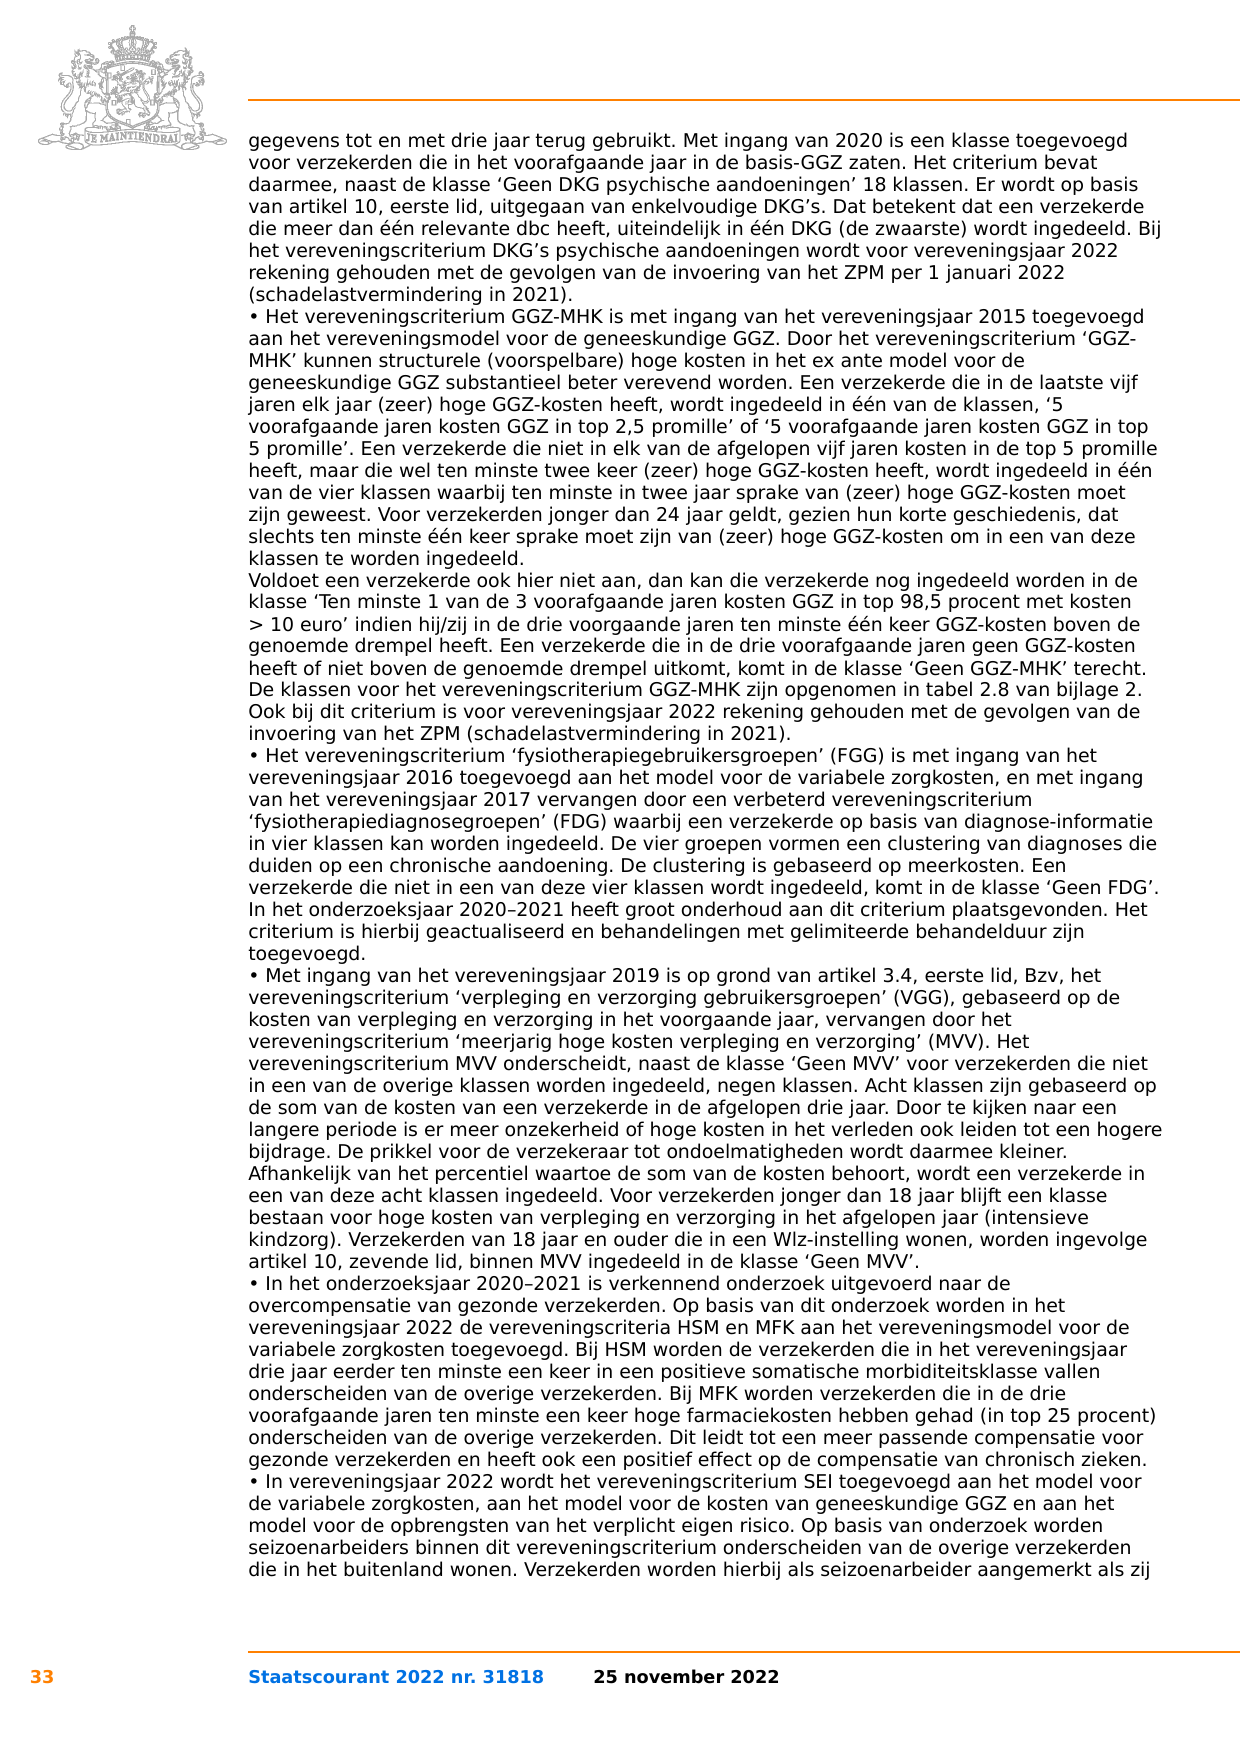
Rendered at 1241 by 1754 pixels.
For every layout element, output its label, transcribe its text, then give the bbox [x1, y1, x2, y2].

text gegevens tot en met drie jaar terug gebruikt. Met ingang van 2020 is een klasse toegevoegd voor verzekerden die in het voorafgaande jaar in de basis-GGZ zaten. Het criterium bevat daarmee, naast de klasse ‘Geen DKG psychische aandoeningen’ 18 klassen. Er wordt op basis van artikel 10, eerste lid, uitgegaan van enkelvoudige DKG’s. Dat betekent dat een verzekerde die meer dan één relevante dbc heeft, uiteindelijk in één DKG (de zwaarste) wordt ingedeeld. Bij het vereveningscriterium DKG’s psychische aandoeningen wordt voor vereveningsjaar 2022 rekening gehouden met de gevolgen van de invoering van het ZPM per 1 januari 2022 (schadelastvermindering in 2021). [248, 130, 1163, 306]
text • In het onderzoeksjaar 2020–2021 is verkennend onderzoek uitgevoerd naar de overcompensatie van gezonde verzekerden. Op basis van dit onderzoek worden in het vereveningsjaar 2022 de vereveningscriteria HSM en MFK aan het vereveningsmodel voor de variabele zorgkosten toegevoegd. Bij HSM worden de verzekerden die in het vereveningsjaar drie jaar eerder ten minste een keer in een positieve somatische morbiditeitsklasse vallen onderscheiden van de overige verzekerden. Bij MFK worden verzekerden die in de drie voorafgaande jaren ten minste een keer hoge farmaciekosten hebben gehad (in top 25 procent) onderscheiden van de overige verzekerden. Dit leidt tot een meer passende compensatie voor gezonde verzekerden en heeft ook een positief effect op de compensatie van chronisch zieken. [248, 1273, 1163, 1471]
text Voldoet een verzekerde ook hier niet aan, dan kan die verzekerde nog ingedeeld worden in de klasse ‘Ten minste 1 van de 3 voorafgaande jaren kosten GGZ in top 98,5 procent met kosten > 10 euro’ indien hij/zij in de drie voorgaande jaren ten minste één keer GGZ-kosten boven de genoemde drempel heeft. Een verzekerde die in de drie voorafgaande jaren geen GGZ-kosten heeft of niet boven de genoemde drempel uitkomt, komt in de klasse ‘Geen GGZ-MHK’ terecht. De klassen voor het vereveningscriterium GGZ-MHK zijn opgenomen in tabel 2.8 van bijlage 2. Ook bij dit criterium is voor vereveningsjaar 2022 rekening gehouden met de gevolgen van de invoering van het ZPM (schadelastvermindering in 2021). [248, 569, 1163, 745]
picture [38, 25, 227, 150]
text • Het vereveningscriterium ‘fysiotherapiegebruikersgroepen’ (FGG) is met ingang van het vereveningsjaar 2016 toegevoegd aan het model voor de variabele zorgkosten, en met ingang van het vereveningsjaar 2017 vervangen door een verbeterd vereveningscriterium ‘fysiotherapiediagnosegroepen’ (FDG) waarbij een verzekerde op basis van diagnose-informatie in vier klassen kan worden ingedeeld. De vier groepen vormen een clustering van diagnoses die duiden op een chronische aandoening. De clustering is gebaseerd op meerkosten. Een verzekerde die niet in een van deze vier klassen wordt ingedeeld, komt in de klasse ‘Geen FDG’. In het onderzoeksjaar 2020–2021 heeft groot onderhoud aan dit criterium plaatsgevonden. Het criterium is hierbij geactualiseerd en behandelingen met gelimiteerde behandelduur zijn toegevoegd. [248, 745, 1163, 965]
text • Het vereveningscriterium GGZ-MHK is met ingang van het vereveningsjaar 2015 toegevoegd aan het vereveningsmodel voor de geneeskundige GGZ. Door het vereveningscriterium ‘GGZ-MHK’ kunnen structurele (voorspelbare) hoge kosten in het ex ante model voor de geneeskundige GGZ substantieel beter verevend worden. Een verzekerde die in de laatste vijf jaren elk jaar (zeer) hoge GGZ-kosten heeft, wordt ingedeeld in één van de klassen, ‘5 voorafgaande jaren kosten GGZ in top 2,5 promille’ of ‘5 voorafgaande jaren kosten GGZ in top 5 promille’. Een verzekerde die niet in elk van de afgelopen vijf jaren kosten in de top 5 promille heeft, maar die wel ten minste twee keer (zeer) hoge GGZ-kosten heeft, wordt ingedeeld in één van de vier klassen waarbij ten minste in twee jaar sprake van (zeer) hoge GGZ-kosten moet zijn geweest. Voor verzekerden jonger dan 24 jaar geldt, gezien hun korte geschiedenis, dat slechts ten minste één keer sprake moet zijn van (zeer) hoge GGZ-kosten om in een van deze klassen te worden ingedeeld. [248, 306, 1163, 569]
text • In vereveningsjaar 2022 wordt het vereveningscriterium SEI toegevoegd aan het model voor de variabele zorgkosten, aan het model voor de kosten van geneeskundige GGZ en aan het model voor de opbrengsten van het verplicht eigen risico. Op basis van onderzoek worden seizoenarbeiders binnen dit vereveningscriterium onderscheiden van de overige verzekerden die in het buitenland wonen. Verzekerden worden hierbij als seizoenarbeider aangemerkt als zij [248, 1471, 1163, 1581]
text • Met ingang van het vereveningsjaar 2019 is op grond van artikel 3.4, eerste lid, Bzv, het vereveningscriterium ‘verpleging en verzorging gebruikersgroepen’ (VGG), gebaseerd op de kosten van verpleging en verzorging in het voorgaande jaar, vervangen door het vereveningscriterium ‘meerjarig hoge kosten verpleging en verzorging’ (MVV). Het vereveningscriterium MVV onderscheidt, naast de klasse ‘Geen MVV’ voor verzekerden die niet in een van de overige klassen worden ingedeeld, negen klassen. Acht klassen zijn gebaseerd op de som van de kosten van een verzekerde in de afgelopen drie jaar. Door te kijken naar een langere periode is er meer onzekerheid of hoge kosten in het verleden ook leiden tot een hogere bijdrage. De prikkel voor de verzekeraar tot ondoelmatigheden wordt daarmee kleiner. Afhankelijk van het percentiel waartoe de som van de kosten behoort, wordt een verzekerde in een van deze acht klassen ingedeeld. Voor verzekerden jonger dan 18 jaar blijft een klasse bestaan voor hoge kosten van verpleging en verzorging in het afgelopen jaar (intensieve kindzorg). Verzekerden van 18 jaar en ouder die in een Wlz-instelling wonen, worden ingevolge artikel 10, zevende lid, binnen MVV ingedeeld in de klasse ‘Geen MVV’. [248, 965, 1163, 1273]
